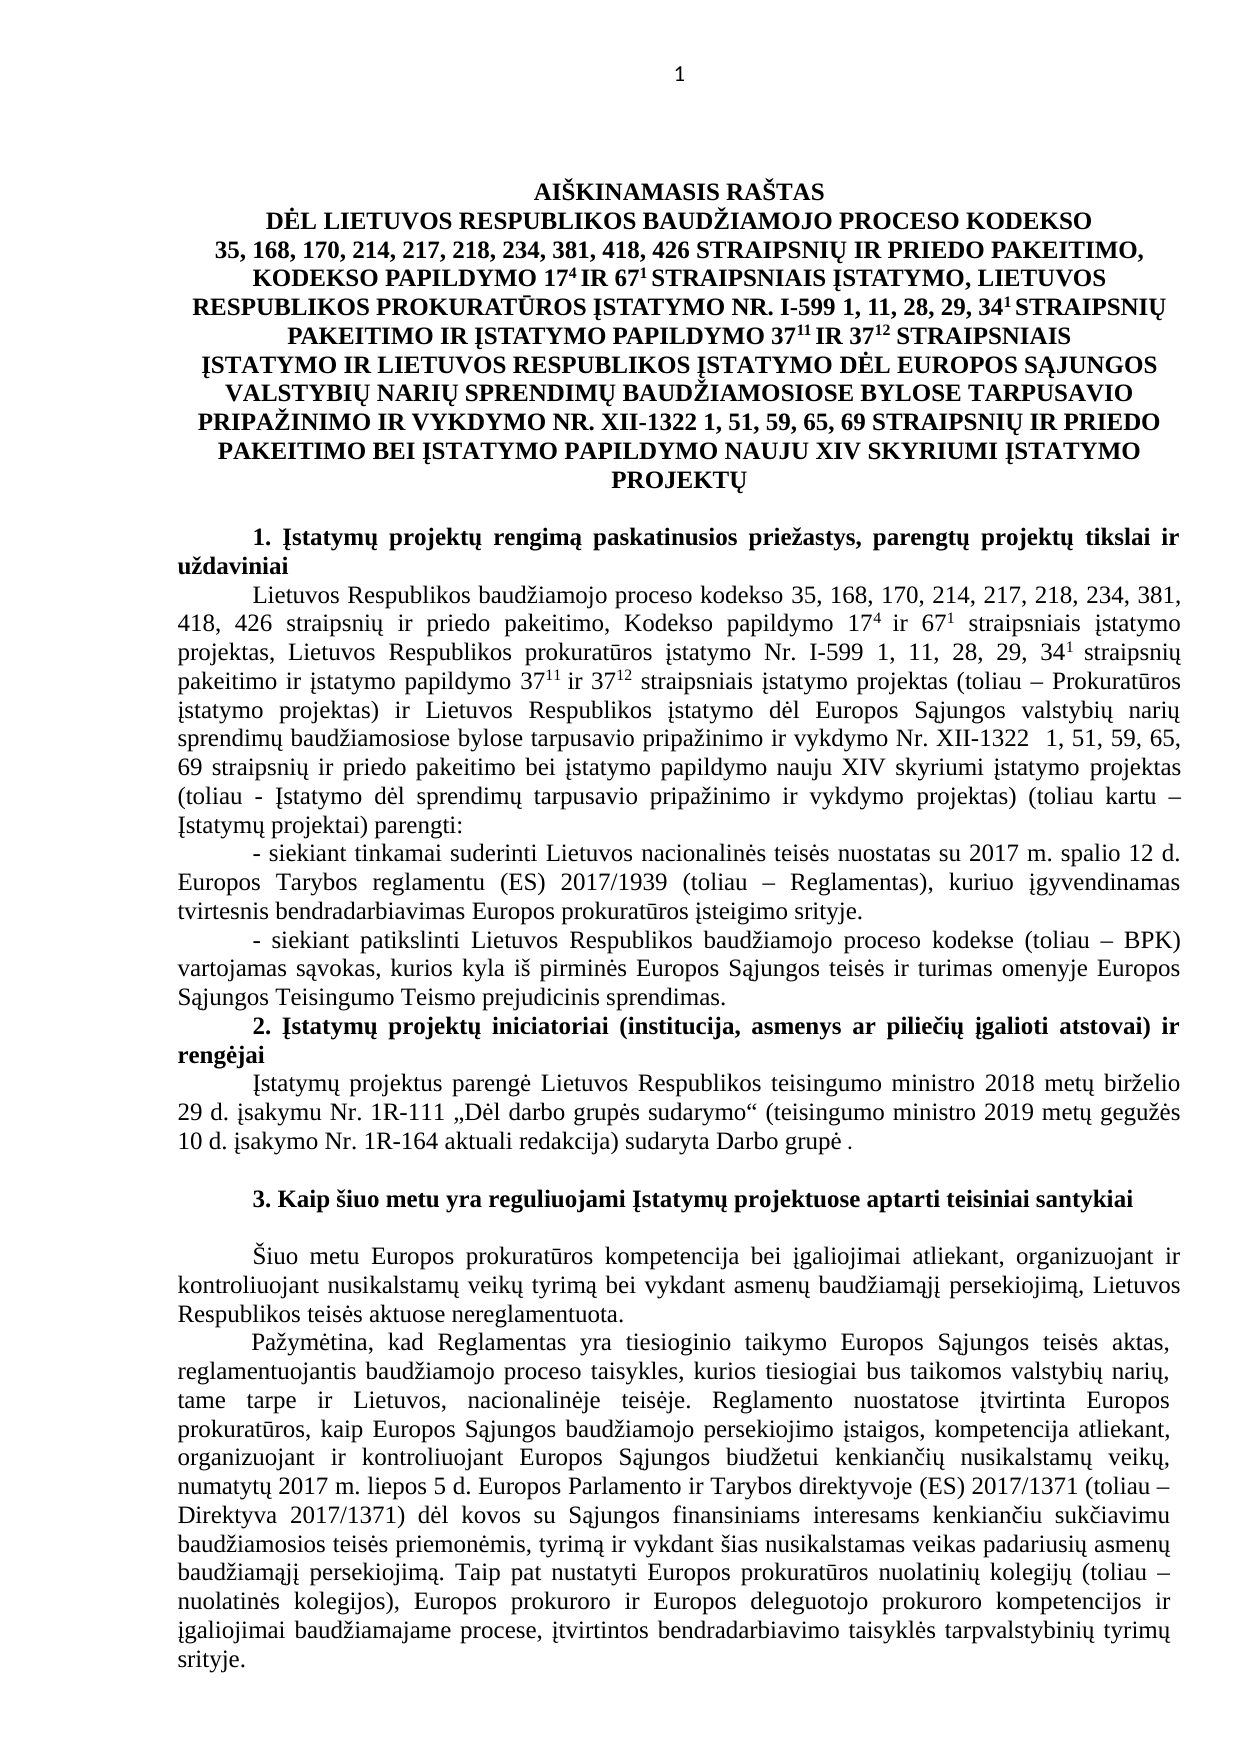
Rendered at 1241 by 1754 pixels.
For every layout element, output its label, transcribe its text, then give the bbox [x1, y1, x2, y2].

text Pažymėtina, kad Reglamentas yra tiesioginio taikymo Europos Sąjungos teisės aktas, reglamentuojantis baudžiamojo proceso taisykles, kurios tiesiogiai bus taikomos valstybių narių, tame tarpe ir Lietuvos, nacionalinėje teisėje. Reglamento nuostatose įtvirtinta Europos prokuratūros, kaip Europos Sąjungos baudžiamojo persekiojimo įstaigos, kompetencija atliekant, organizuojant ir kontroliuojant Europos Sąjungos biudžetui kenkiančių nusikalstamų veikų, numatytų 2017 m. liepos 5 d. Europos Parlamento ir Tarybos direktyvoje (ES) 2017/1371 (toliau – Direktyva 2017/1371) dėl kovos su Sąjungos finansiniams interesams kenkiančiu sukčiavimu baudžiamosios teisės priemonėmis, tyrimą ir vykdant šias nusikalstamas veikas padariusių asmenų baudžiamąjį persekiojimą. Taip pat nustatyti Europos prokuratūros nuolatinių kolegijų (toliau – nuolatinės kolegijos), Europos prokuroro ir Europos deleguotojo prokuroro kompetencijos ir įgaliojimai baudžiamajame procese, įtvirtintos bendradarbiavimo taisyklės tarpvalstybinių tyrimų srityje. [177, 1327, 1171, 1672]
text DĖL LIETUVOS RESPUBLIKOS BAUDŽIAMOJO PROCESO KODEKSO [177, 206, 1181, 235]
text 3. Kaip šiuo metu yra reguliuojami Įstatymų projektuose aptarti teisiniai santykiai [177, 1184, 1181, 1212]
text ĮSTATYMO IR LIETUVOS RESPUBLIKOS ĮSTATYMO DĖL europos sąjungos valstybių narių SPRENDIMŲ BAUDŽIAMOSIOSE BYLOSE TARPUSAVIO PRIPAŽINIMO IR VYKDYMO NR. XII-1322 1, 51, 59, 65, 69 STRAIPSNIŲ IR PRIEDO PAKEITIMO BEI ĮSTATYMO PAPILDYMO NAUJU XIV SKYRIUMI ĮSTATYMO PROJEKTŲ [177, 350, 1181, 493]
text AIŠKINAMASIS RAŠTAS [177, 177, 1181, 206]
text 1. Įstatymų projektų rengimą paskatinusios priežastys, parengtų projektų tikslai ir uždaviniai [177, 522, 1181, 580]
text Lietuvos Respublikos baudžiamojo proceso kodekso 35, 168, 170, 214, 217, 218, 234, 381, 418, 426 straipsnių ir priedo pakeitimo, Kodekso papildymo 174 ir 671 straipsniais įstatymo projektas, Lietuvos Respublikos prokuratūros įstatymo Nr. I-599 1, 11, 28, 29, 341 straipsnių pakeitimo ir įstatymo papildymo 3711 ir 3712 straipsniais įstatymo projektas (toliau – Prokuratūros įstatymo projektas) ir Lietuvos Respublikos įstatymo dėl Europos Sąjungos valstybių narių sprendimų baudžiamosiose bylose tarpusavio pripažinimo ir vykdymo Nr. XII-1322 1, 51, 59, 65, 69 straipsnių ir priedo pakeitimo bei įstatymo papildymo nauju XIV skyriumi įstatymo projektas (toliau - Įstatymo dėl sprendimų tarpusavio pripažinimo ir vykdymo projektas) (toliau kartu – Įstatymų projektai) parengti: [177, 580, 1181, 838]
text - siekiant tinkamai suderinti Lietuvos nacionalinės teisės nuostatas su 2017 m. spalio 12 d. Europos Tarybos reglamentu (ES) 2017/1939 (toliau – Reglamentas), kuriuo įgyvendinamas tvirtesnis bendradarbiavimas Europos prokuratūros įsteigimo srityje. [177, 838, 1181, 925]
text - siekiant patikslinti Lietuvos Respublikos baudžiamojo proceso kodekse (toliau – BPK) vartojamas sąvokas, kurios kyla iš pirminės Europos Sąjungos teisės ir turimas omenyje Europos Sąjungos Teisingumo Teismo prejudicinis sprendimas. [177, 925, 1181, 1011]
text 2. Įstatymų projektų iniciatoriai (institucija, asmenys ar piliečių įgalioti atstovai) ir rengėjai [177, 1011, 1181, 1068]
text 35, 168, 170, 214, 217, 218, 234, 381, 418, 426 STRAIPSNIŲ IR PRIEDO PAKEITIMO, KODEKSO PAPILDYMO 174 IR 671 STRAIPSNIAIS ĮSTATYMO, LIETUVOS RESPUBLIKOS PROKURATŪROS ĮSTATYMO NR. I-599 1, 11, 28, 29, 341 STRAIPSNIŲ PAKEITIMO IR ĮSTATYMO PAPILDYMO 3711 ir 3712 Straipsniais [177, 235, 1181, 350]
text Šiuo metu Europos prokuratūros kompetencija bei įgaliojimai atliekant, organizuojant ir kontroliuojant nusikalstamų veikų tyrimą bei vykdant asmenų baudžiamąjį persekiojimą, Lietuvos Respublikos teisės aktuose nereglamentuota. [177, 1241, 1181, 1327]
text Įstatymų projektus parengė Lietuvos Respublikos teisingumo ministro 2018 metų birželio 29 d. įsakymu Nr. 1R-111 „Dėl darbo grupės sudarymo“ (teisingumo ministro 2019 metų gegužės 10 d. įsakymo Nr. 1R-164 aktuali redakcija) sudaryta Darbo grupė . [177, 1068, 1181, 1155]
